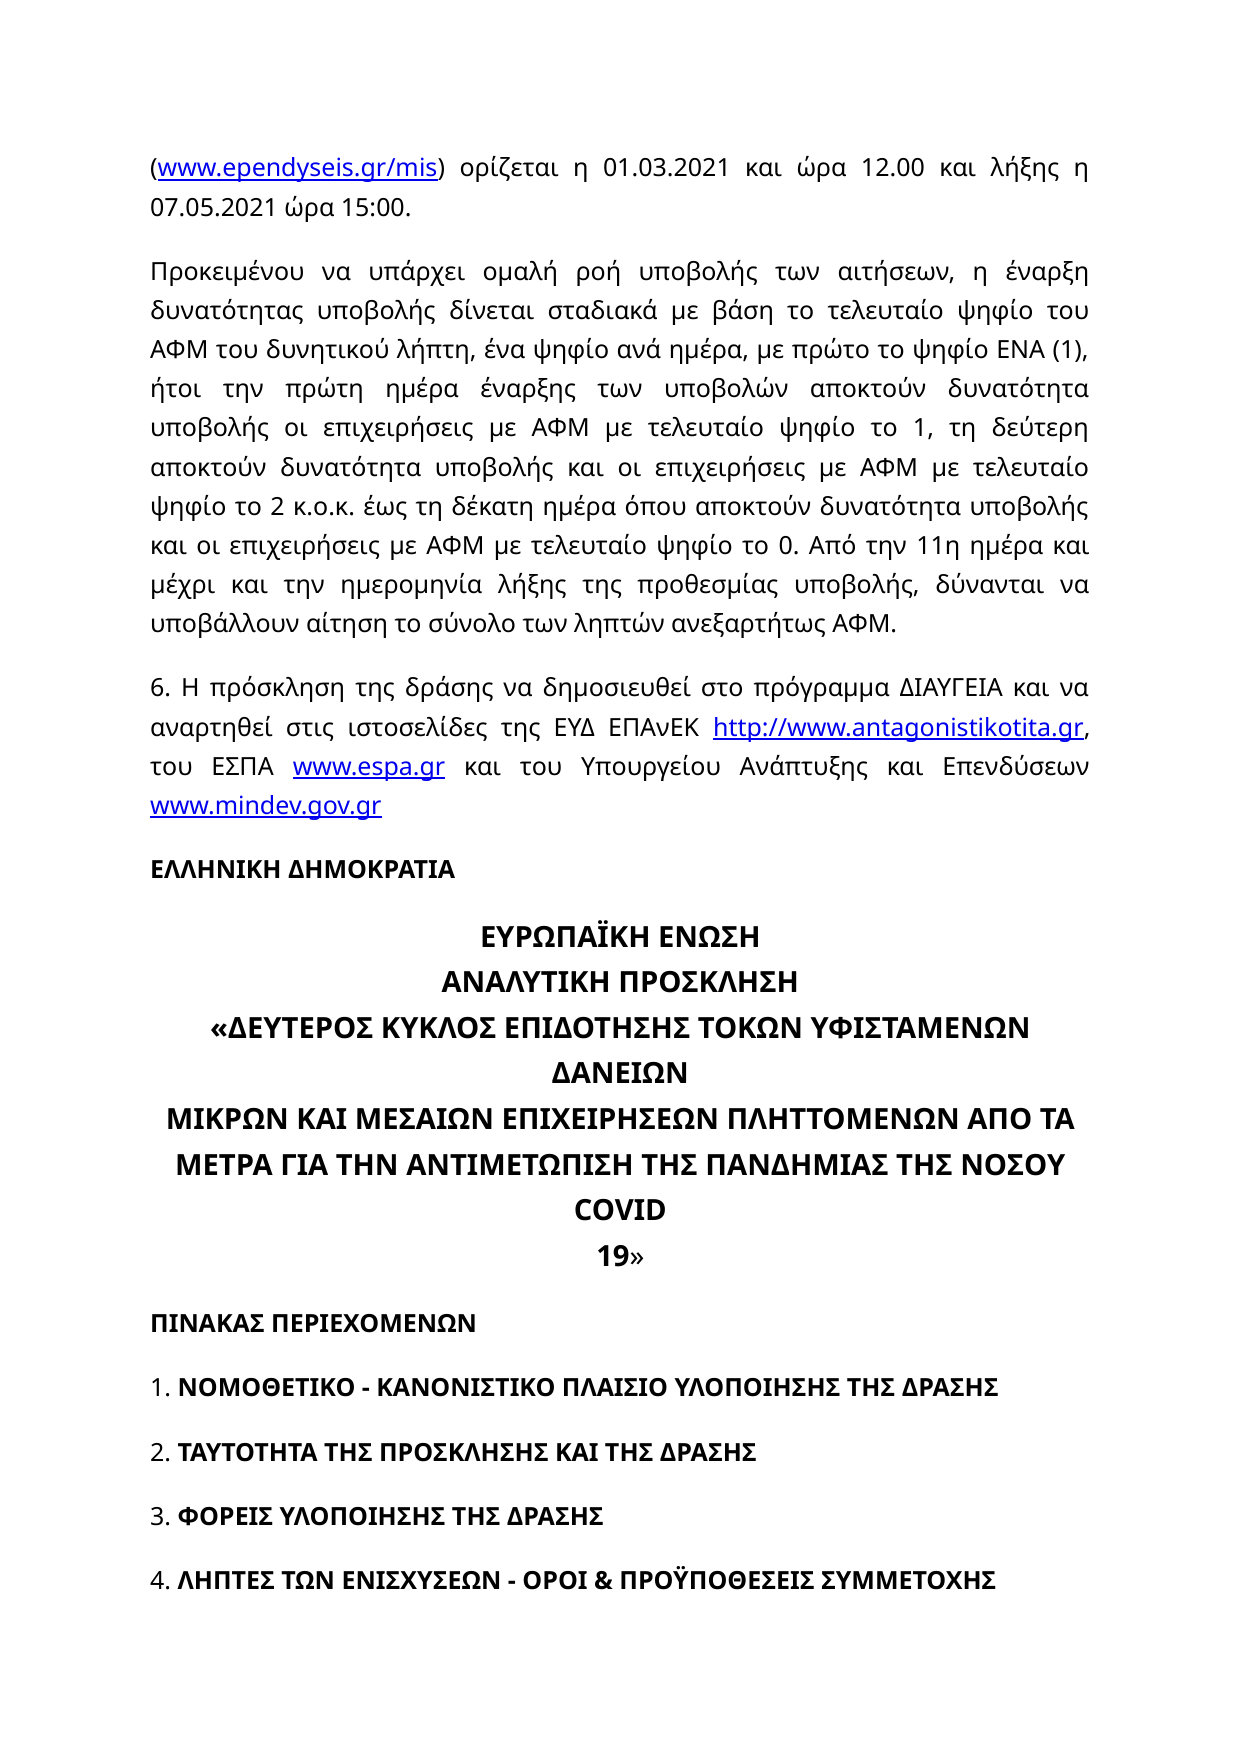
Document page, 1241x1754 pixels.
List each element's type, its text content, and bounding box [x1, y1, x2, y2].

text ΠΙΝΑΚΑΣ ΠΕΡΙΕΧΟΜΕΝΩΝ [150, 1306, 1090, 1340]
text 1. ΝΟΜΟΘΕΤΙΚΟ - ΚΑΝΟΝΙΣΤΙΚΟ ΠΛΑΙΣΙΟ ΥΛΟΠΟΙΗΣΗΣ ΤΗΣ ΔΡΑΣΗΣ [150, 1370, 1090, 1404]
text ΕΛΛΗΝΙΚΗ ΔΗΜΟΚΡΑΤΙΑ [150, 852, 1090, 886]
text Προκειμένου να υπάρχει ομαλή ροή υποβολής των αιτήσεων, η έναρξη δυνατότητας υποβολής δίνεται σταδιακά με βάση το τελευταίο ψηφίο του ΑΦΜ του δυνητικού λήπτη, ένα ψηφίο ανά ημέρα, με πρώτο το ψηφίο ENA (1), ήτοι την πρώτη ημέρα έναρξης των υποβολών αποκτούν δυνατότητα υποβολής οι επιχειρήσεις με ΑΦΜ με τελευταίο ψηφίο το 1, τη δεύτερη αποκτούν δυνατότητα υποβολής και οι επιχειρήσεις με ΑΦΜ με τελευταίο ψηφίο το 2 κ.ο.κ. έως τη δέκατη ημέρα όπου αποκτούν δυνατότητα υποβολής και οι επιχειρήσεις με ΑΦΜ με τελευταίο ψηφίο το 0. Από την 11η ημέρα και μέχρι και την ημερομηνία λήξης της προθεσμίας υποβολής, δύνανται να υποβάλλουν αίτηση το σύνολο των ληπτών ανεξαρτήτως ΑΦΜ. [150, 253, 1090, 640]
text ΕΥΡΩΠΑΪΚΗ ΕΝΩΣΗ ΑΝΑΛΥΤΙΚΗ ΠΡΟΣΚΛΗΣΗ «ΔΕΥΤΕΡΟΣ ΚΥΚΛΟΣ ΕΠΙΔΟΤΗΣΗΣ ΤΟΚΩΝ ΥΦΙΣΤΑΜΕΝΩΝ ΔΑΝΕΙΩΝ ΜΙΚΡΩΝ ΚΑΙ ΜΕΣΑΙΩΝ ΕΠΙΧΕΙΡΗΣΕΩΝ ΠΛΗΤΤΟΜΕΝΩΝ ΑΠΟ ΤΑ ΜΕΤΡΑ ΓΙΑ ΤΗΝ ΑΝΤΙΜΕΤΩΠΙΣΗ ΤΗΣ ΠΑΝΔΗΜΙΑΣ ΤΗΣ ΝΟΣΟΥ COVID 19» [150, 916, 1090, 1275]
text 2. ΤΑΥΤΟΤΗΤΑ ΤΗΣ ΠΡΟΣΚΛΗΣΗΣ ΚΑΙ ΤΗΣ ΔΡΑΣΗΣ [150, 1434, 1090, 1468]
text 6. Η πρόσκληση της δράσης να δημοσιευθεί στο πρόγραμμα ΔΙΑΥΓΕΙΑ και να αναρτηθεί στις ιστοσελίδες της ΕΥΔ ΕΠΑνΕΚ http://www.antagonistikotita.gr, του ΕΣΠΑ www.espa.gr και του Υπουργείου Ανάπτυξης και Επενδύσεων www.mindev.gov.gr [150, 670, 1090, 822]
text 4. ΛΗΠΤΕΣ ΤΩΝ ΕΝΙΣΧΥΣΕΩΝ - ΟΡΟΙ & ΠΡΟΫΠΟΘΕΣΕΙΣ ΣΥΜΜΕΤΟΧΗΣ [150, 1562, 1090, 1597]
text 3. ΦΟΡΕΙΣ ΥΛΟΠΟΙΗΣΗΣ ΤΗΣ ΔΡΑΣΗΣ [150, 1498, 1090, 1532]
text (www.ependyseis.gr/mis) ορίζεται η 01.03.2021 και ώρα 12.00 και λήξης η 07.05.2021 ώρα 15:00. [150, 150, 1090, 223]
